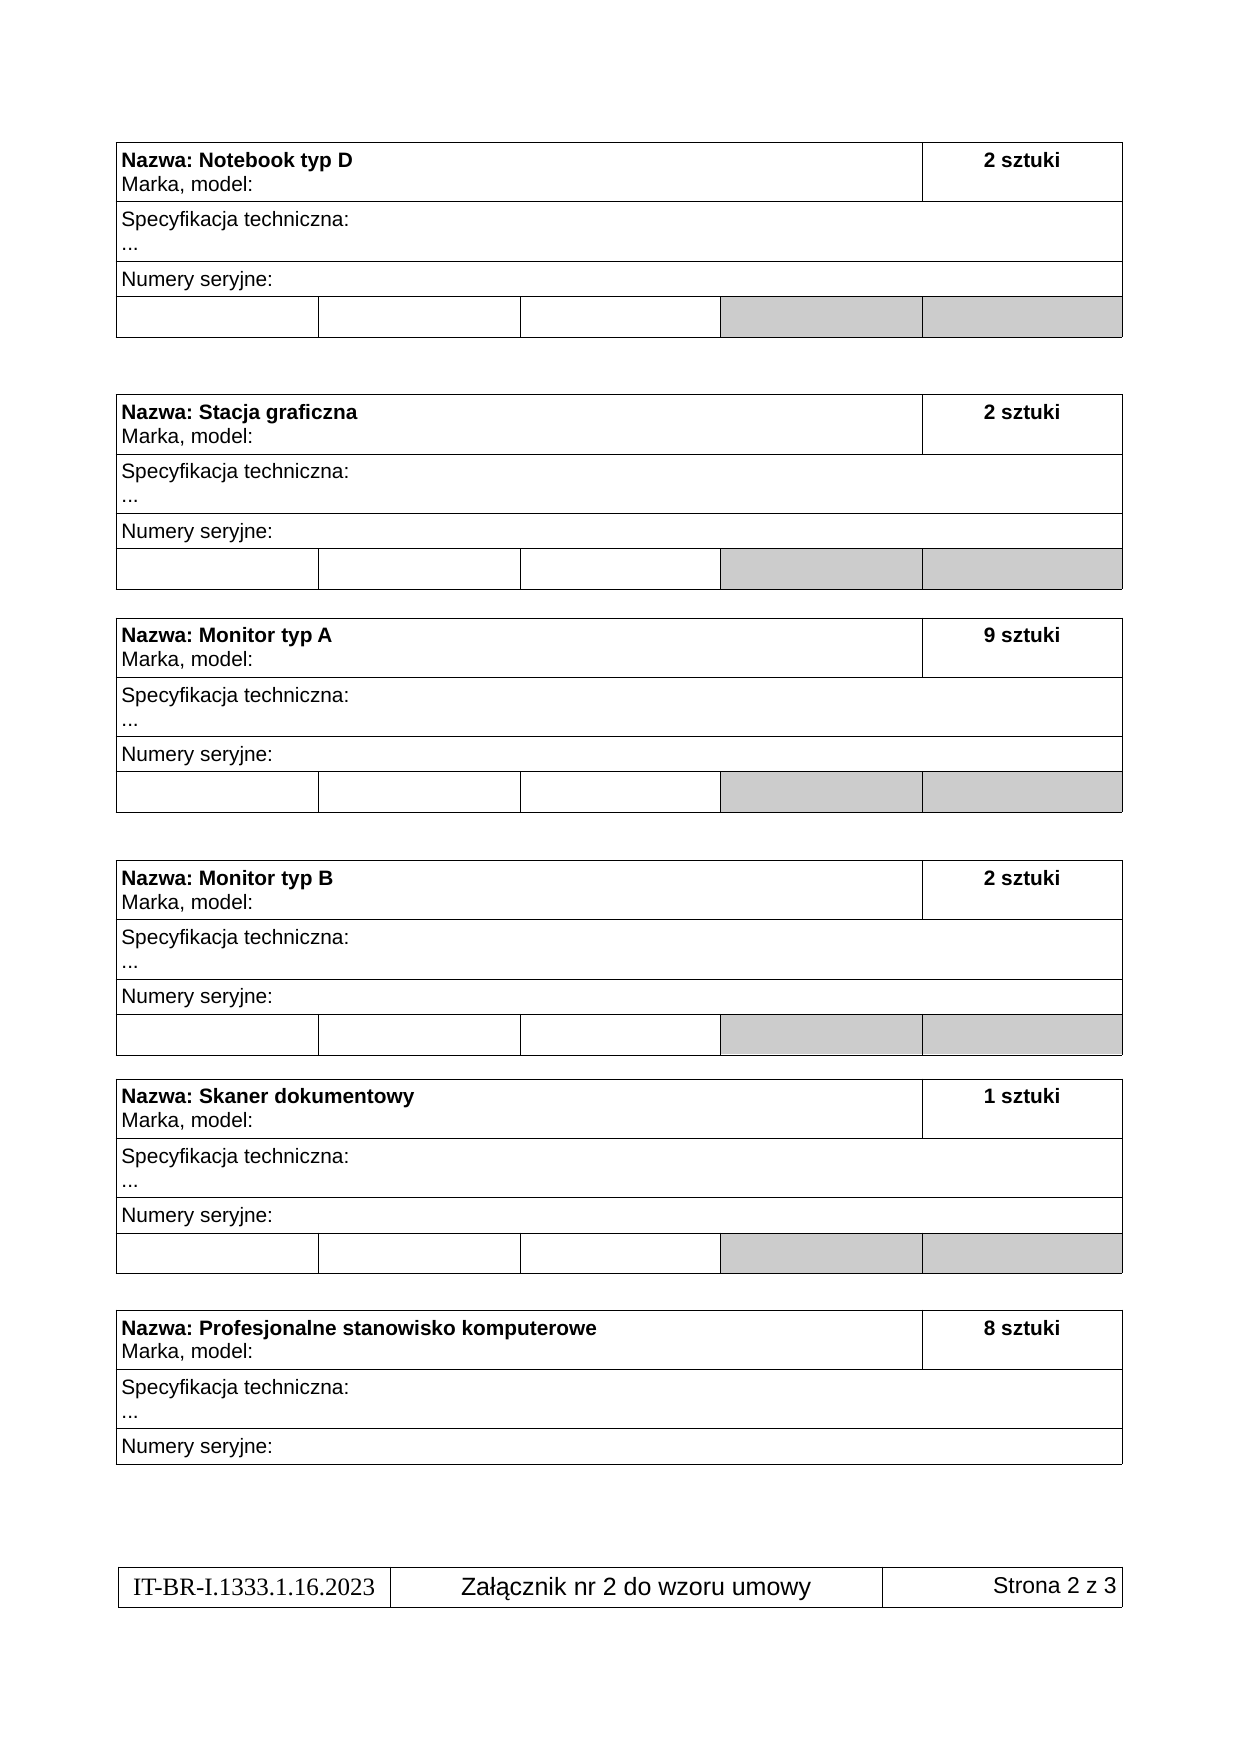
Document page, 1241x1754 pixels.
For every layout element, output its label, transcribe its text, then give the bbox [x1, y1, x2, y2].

table_cell [721, 549, 922, 589]
table_header Nazwa: Notebook typ D Marka, model: [117, 143, 922, 201]
table_header 2 sztuki [923, 143, 1122, 201]
table_header Nazwa: Stacja graficzna Marka, model: [117, 395, 922, 453]
table_header Nazwa: Skaner dokumentowy Marka, model: [117, 1080, 922, 1138]
table_cell [117, 1234, 318, 1273]
table_cell [721, 772, 922, 812]
table_cell [521, 549, 720, 589]
table_cell [319, 1234, 520, 1273]
table_cell [923, 297, 1122, 337]
table_cell [521, 297, 720, 337]
table_cell [521, 1234, 720, 1273]
table_header Nazwa: Profesjonalne stanowisko komputerowe Marka, model: [117, 1311, 922, 1369]
table_header 1 sztuki [923, 1080, 1122, 1138]
table_cell Specyfikacja techniczna: ... [117, 455, 1122, 513]
table_cell [117, 549, 318, 589]
table_cell Numery seryjne: [117, 262, 1122, 296]
table_header 2 sztuki [923, 395, 1122, 453]
table_header Nazwa: Monitor typ B Marka, model: [117, 861, 922, 919]
table_cell [117, 297, 318, 337]
table_cell Numery seryjne: [117, 514, 1122, 548]
table_cell [319, 549, 520, 589]
table_header 8 sztuki [923, 1311, 1122, 1369]
table_cell Numery seryjne: [117, 1198, 1122, 1232]
table_cell Specyfikacja techniczna: ... [117, 1370, 1122, 1428]
table_cell Numery seryjne: [117, 980, 1122, 1014]
table_cell [721, 1234, 922, 1273]
table_cell Specyfikacja techniczna: ... [117, 1139, 1122, 1197]
table_cell [117, 1015, 318, 1054]
table_cell [923, 1234, 1122, 1273]
table_cell [923, 1015, 1122, 1054]
table_cell [721, 1015, 922, 1054]
table_cell Specyfikacja techniczna: ... [117, 678, 1122, 736]
table_cell [521, 1015, 720, 1054]
table_cell [923, 549, 1122, 589]
table_cell [319, 772, 520, 812]
table_cell Numery seryjne: [117, 1429, 1122, 1463]
table_header 2 sztuki [923, 861, 1122, 919]
table_cell [319, 1015, 520, 1054]
table_cell Numery seryjne: [117, 737, 1122, 771]
table_cell [117, 772, 318, 812]
table_cell Specyfikacja techniczna: ... [117, 920, 1122, 978]
table_header Nazwa: Monitor typ A Marka, model: [117, 619, 922, 677]
table_cell [319, 297, 520, 337]
table_header 9 sztuki [923, 619, 1122, 677]
table_cell Specyfikacja techniczna: ... [117, 202, 1122, 261]
table_cell [721, 297, 922, 337]
table_cell [521, 772, 720, 812]
table_cell [923, 772, 1122, 812]
